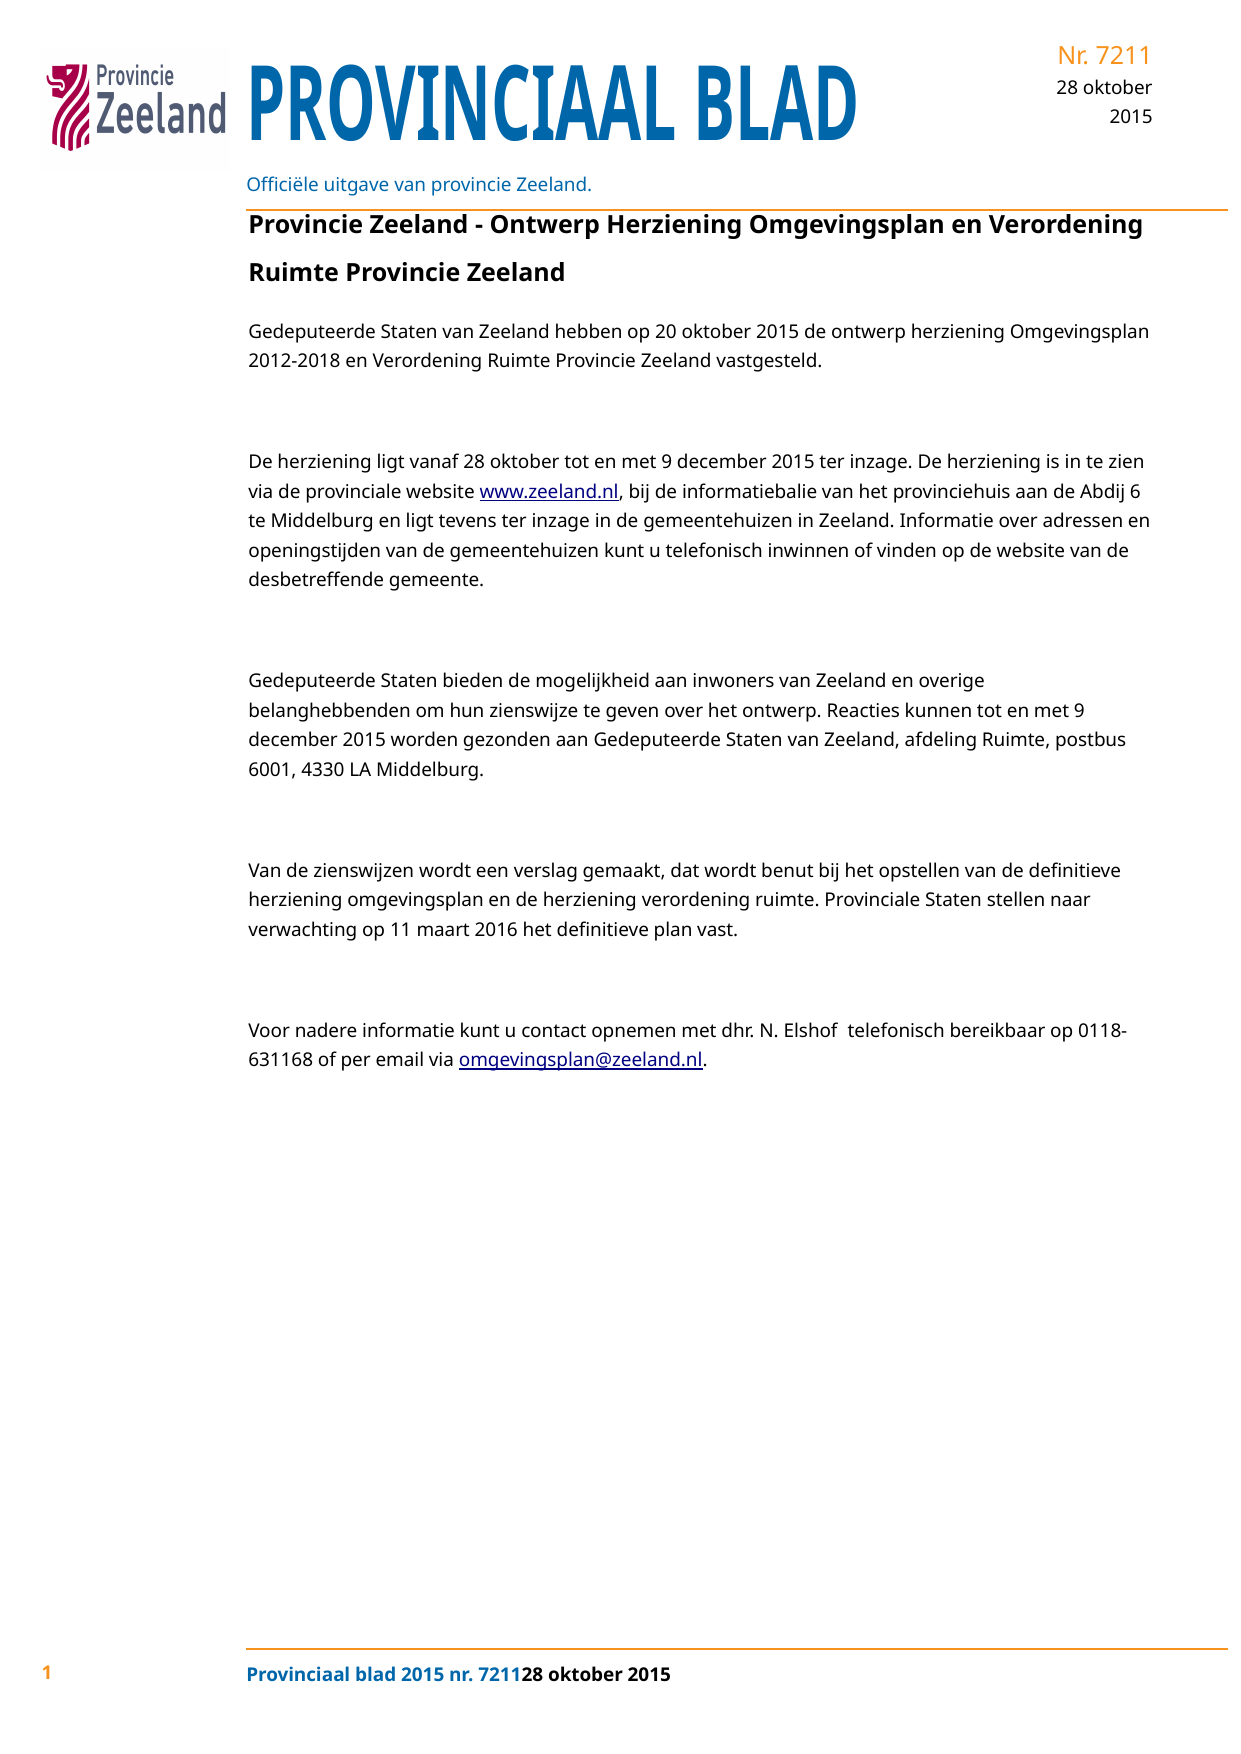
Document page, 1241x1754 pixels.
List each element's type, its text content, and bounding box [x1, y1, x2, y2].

picture [41, 47, 231, 172]
text De herziening ligt vanaf 28 oktober tot en met 9 december 2015 ter inzage. De herziening is in te zien via de provinciale website www.zeeland.nl, bij de informatiebalie van het provinciehuis aan de Abdij 6 te Middelburg en ligt tevens ter inzage in de gemeentehuizen in Zeeland. Informatie over adressen en openingstijden van de gemeentehuizen kunt u telefonisch inwinnen of vinden op de website van de desbetreffende gemeente. [248, 448, 1152, 592]
text Provincie Zeeland - Ontwerp Herziening Omgevingsplan en Verordening Ruimte Provincie Zeeland [248, 211, 1152, 288]
text Van de zienswijzen wordt een verslag gemaakt, dat wordt benut bij het opstellen van de definitieve herziening omgevingsplan en de herziening verordening ruimte. Provinciale Staten stellen naar verwachting op 11 maart 2016 het definitieve plan vast. [248, 857, 1152, 942]
text Gedeputeerde Staten bieden de mogelijkheid aan inwoners van Zeeland en overige belanghebbenden om hun zienswijze te geven over het ontwerp. Reacties kunnen tot en met 9 december 2015 worden gezonden aan Gedeputeerde Staten van Zeeland, afdeling Ruimte, postbus 6001, 4330 LA Middelburg. [248, 667, 1152, 782]
text Gedeputeerde Staten van Zeeland hebben op 20 oktober 2015 de ontwerp herziening Omgevingsplan 2012-2018 en Verordening Ruimte Provincie Zeeland vastgesteld. [248, 318, 1152, 373]
text Voor nadere informatie kunt u contact opnemen met dhr. N. Elshof telefonisch bereikbaar op 0118-631168 of per email via omgevingsplan@zeeland.nl. [248, 1017, 1152, 1072]
